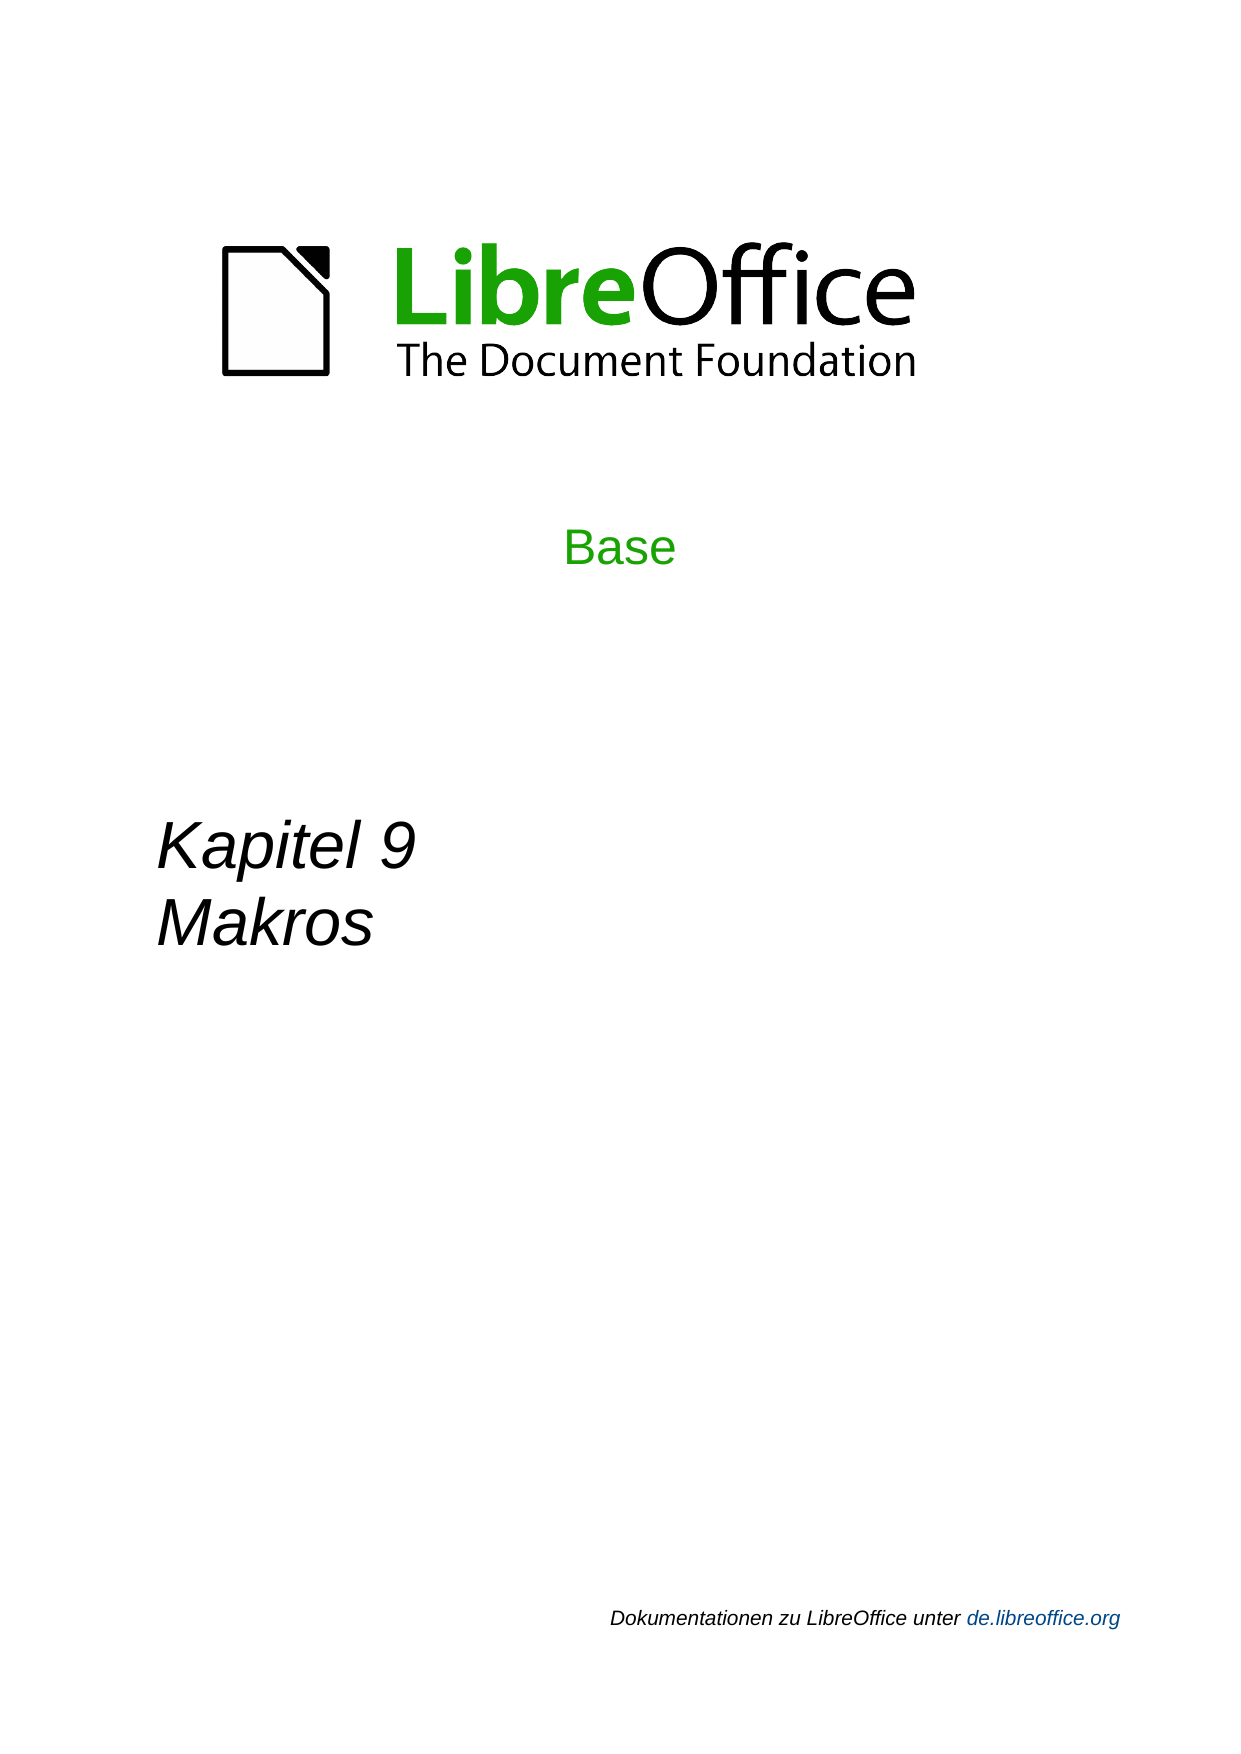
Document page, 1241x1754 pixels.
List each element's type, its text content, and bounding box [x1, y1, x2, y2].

text Base [118, 518, 1122, 575]
picture [180, 211, 966, 411]
text Kapitel 9 Makros [157, 806, 1122, 960]
